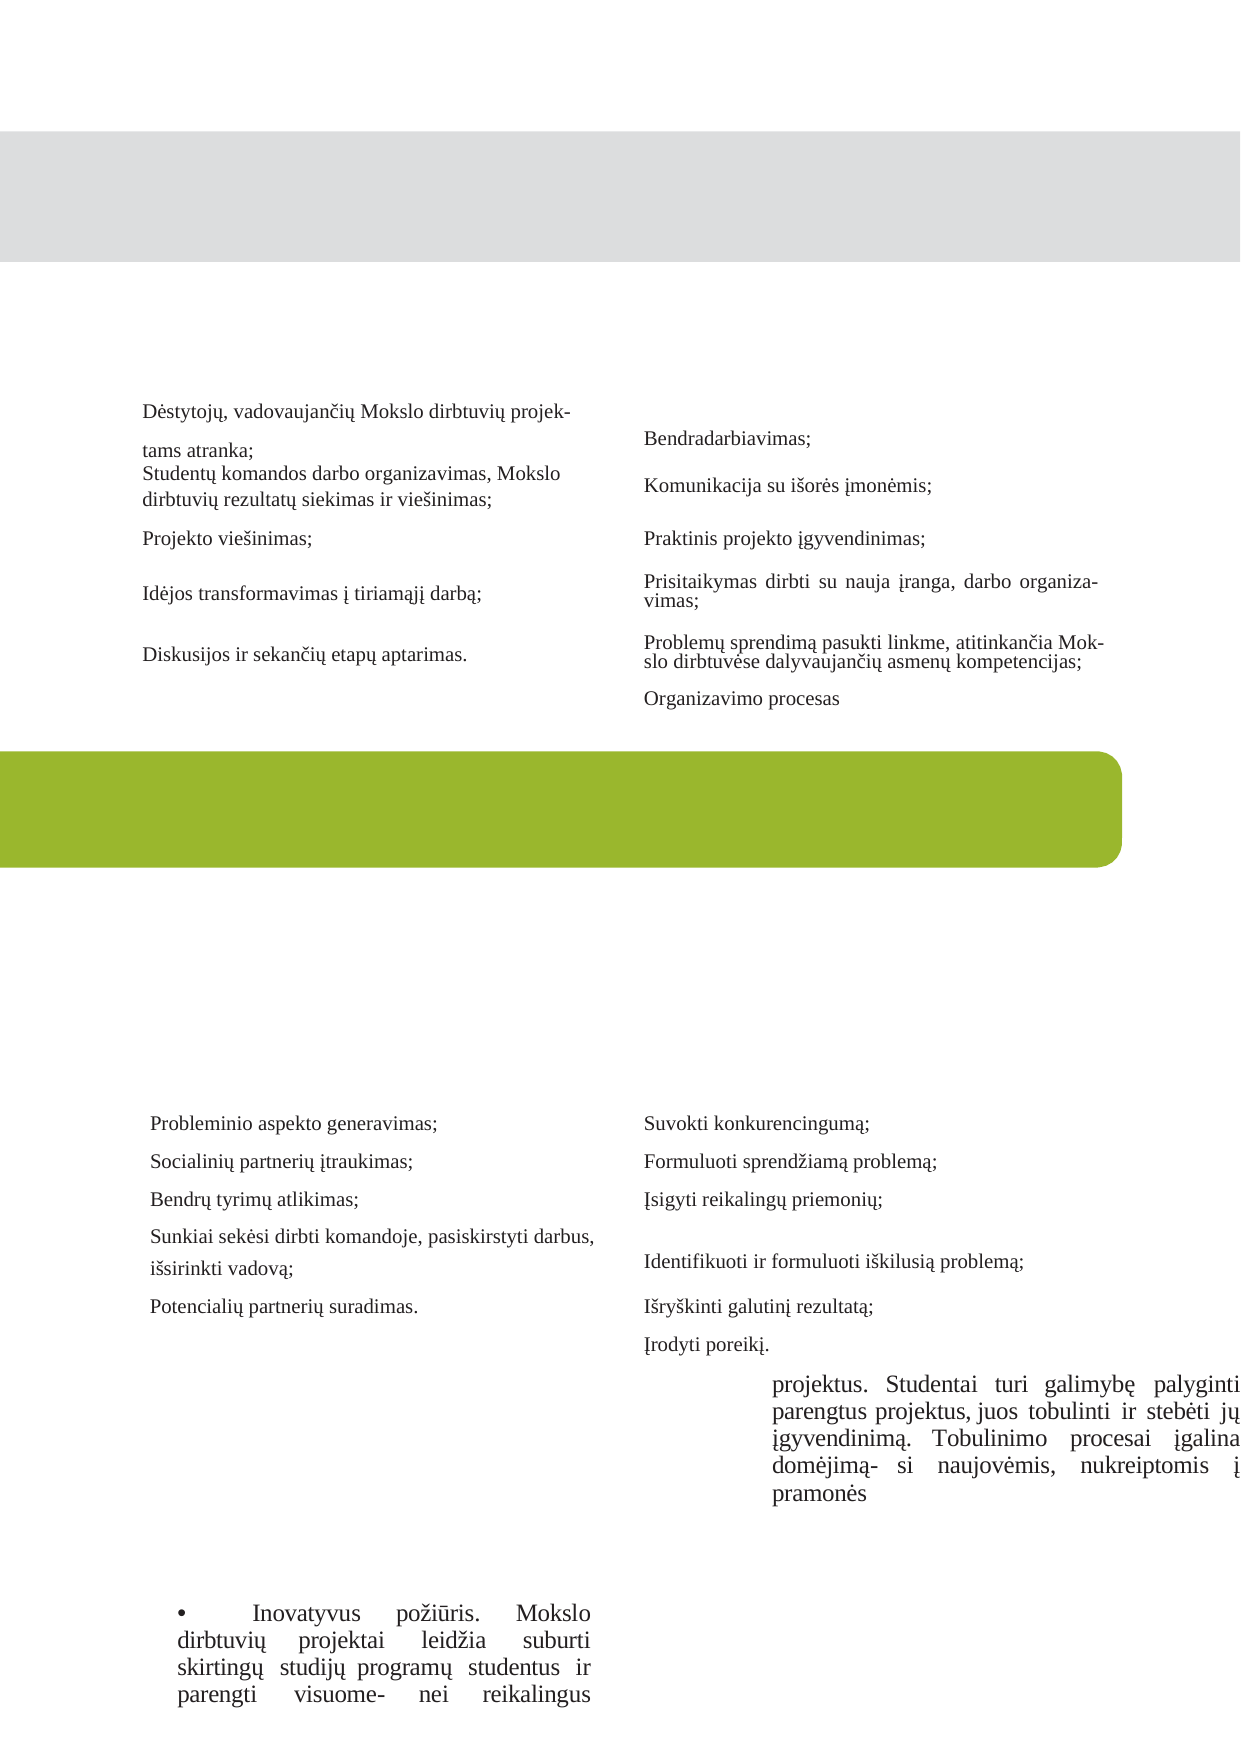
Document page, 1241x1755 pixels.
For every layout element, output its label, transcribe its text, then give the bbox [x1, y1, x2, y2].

text Idėjos transformavimas į tiriamąjį darbą; Prisitaikymas dirbti su nauja įranga, darbo organiza- [142, 564, 1240, 594]
text slo dirbtuvėse dalyvaujančių asmenų kompetencijas; [644, 655, 1240, 672]
text išsirinkti vadovą; [150, 1256, 294, 1279]
text Bendrų tyrimų atlikimas; Įsigyti reikalingų priemonių; Sunkiai sekėsi dirbti komandoje, pasiskirstyti darbus, [150, 1173, 883, 1248]
text Projekto viešinimas; Praktinis projekto įgyvendinimas; [142, 526, 1240, 550]
text tams atranka; Bendradarbiavimas; [142, 423, 1240, 451]
list projektus. Studentai turi galimybę palyginti parengtus projektus, juos tobulinti ir stebėti jų įgyvendinimą. Tobulinimo procesai įgalina domėjimą- si naujovėmis, nukreiptomis į pramonės [772, 1371, 1240, 1506]
text Įmonių ir kitų institucijų bendruomenės atstovų požiūris [656, 327, 1086, 384]
text Probleminio aspekto generavimas; Suvokti konkurencingumą; [150, 1111, 1240, 1134]
text Identifikuoti ir formuluoti iškilusią problemą; [644, 1256, 1240, 1271]
text Potencialių partnerių suradimas. Išryškinti galutinį rezultatą; Įrodyti poreikį. [149, 1294, 874, 1356]
text dirbtuvių rezultatų siekimas ir viešinimas; Komunikacija su išorės įmonėmis; [142, 484, 1240, 512]
subtitle Respondentų įvardintus Mokslo dirb- tuvių ar kitų projektų aspektus, kurie prisideda prie Pramonės 4.0 ir ateities revoliucijų įgyvendinimo spartos galima suskirstyti į šias grupes: [162, 1414, 591, 1558]
text vimas; [103, 594, 1240, 611]
subtitle Sugrupuoti respondentų atsakymai, į sunkiausiai įgyvendinti pavykusius etapus Mokslo dirbtuvių projektuose, pasiskirstė į šias stambias grupes: [162, 868, 1012, 926]
text Studentų komandos darbo organizavimas, Mokslo [142, 465, 1240, 484]
text Organizavimo procesas [644, 686, 1240, 710]
text Akademinė bendruomenės atstovų požiūris [184, 1021, 554, 1078]
list Inovatyvus požiūris. Mokslo dirbtuvių projektai leidžia suburti skirtingų studijų programų studentus ir parengti visuome- nei reikalingus [177, 1599, 591, 1708]
text Įmonių ir kitų institucijų bendruomenės atstovų požiūris [656, 1028, 1086, 1086]
text Diskusijos ir sekančių etapų aptarimas. Problemų sprendimą pasukti linkme, atitinkančia Mok- [142, 625, 1240, 655]
text Socialinių partnerių įtraukimas; Formuluoti sprendžiamą problemą; [150, 1149, 1240, 1173]
subtitle Akademinės bendruomenės atstovų požiūris [222, 319, 517, 377]
text Dėstytojų, vadovaujančių Mokslo dirbtuvių projek- [142, 404, 1240, 423]
